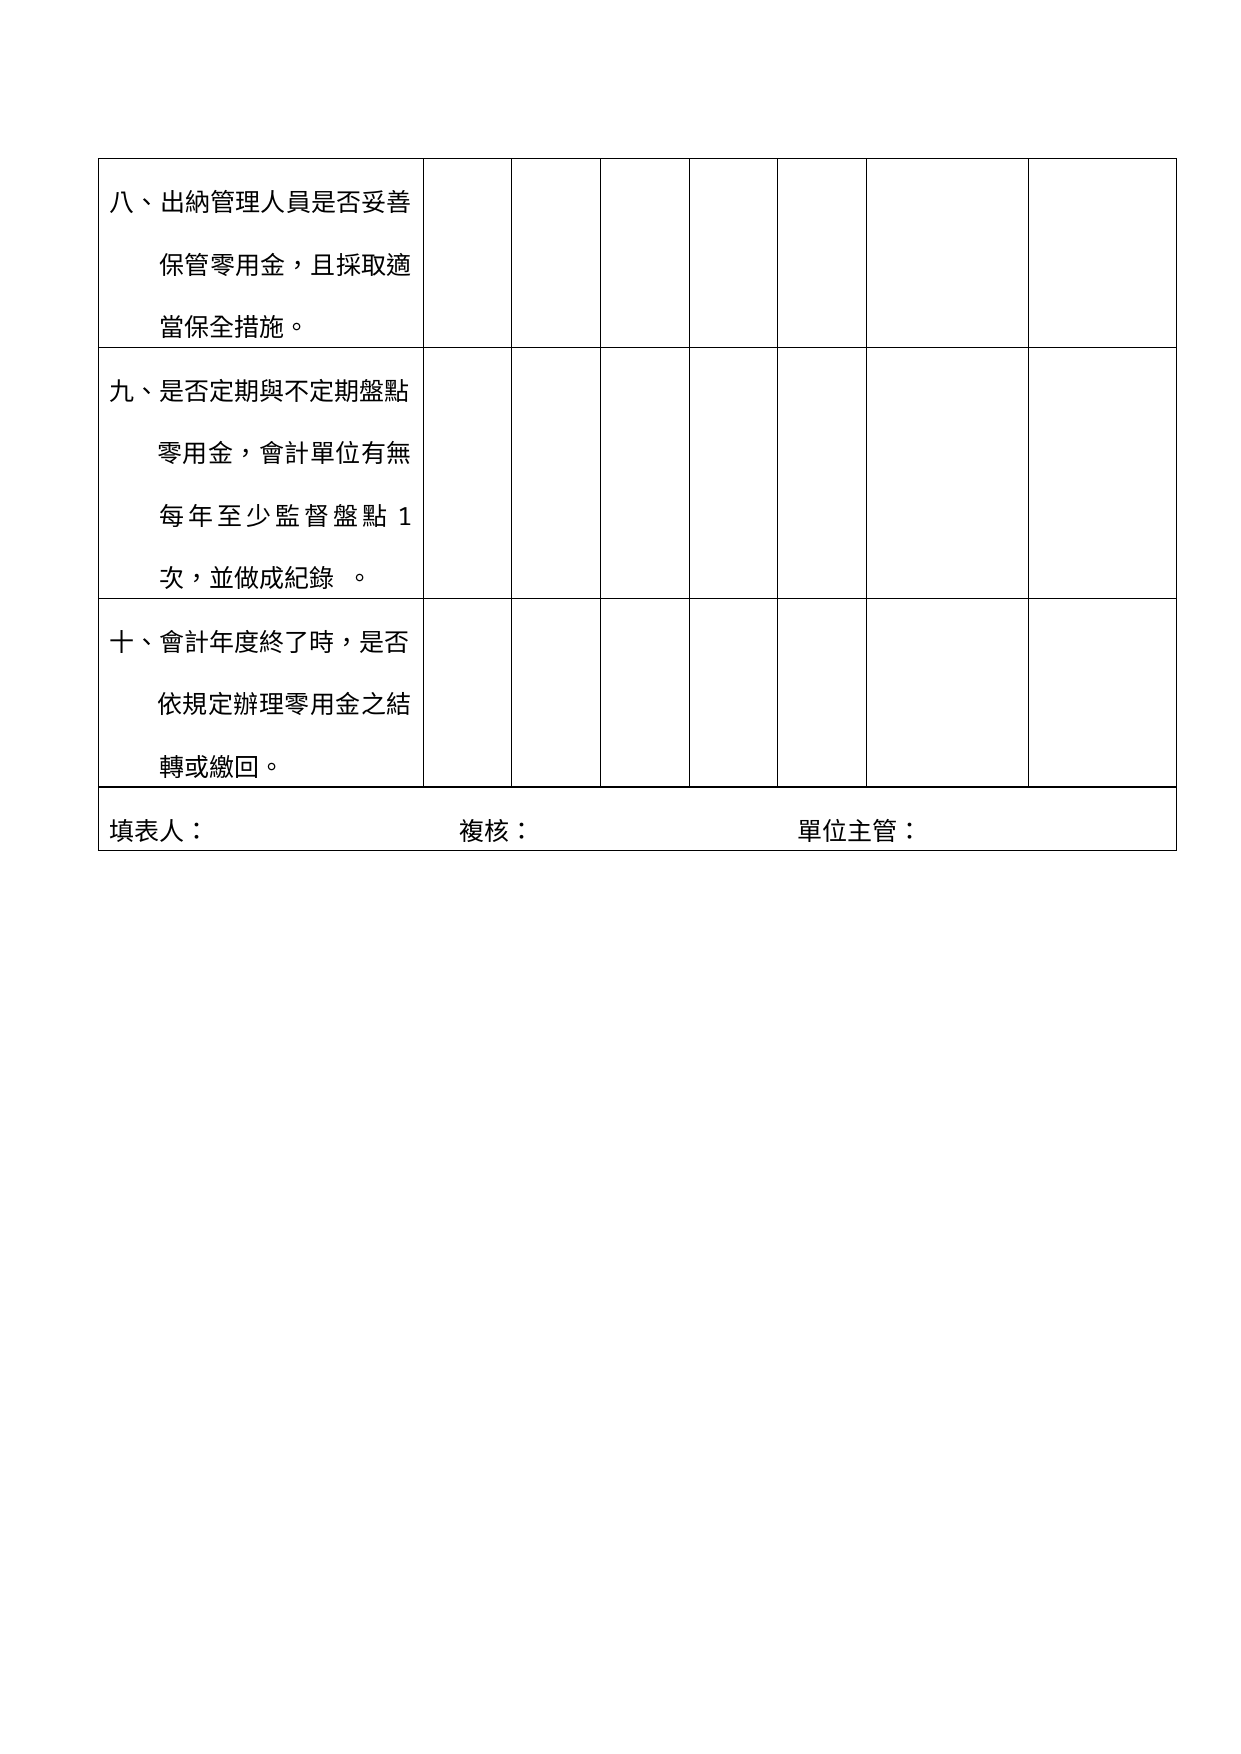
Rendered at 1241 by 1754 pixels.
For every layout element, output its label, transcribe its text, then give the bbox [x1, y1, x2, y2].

table_cell [1029, 159, 1176, 347]
table_cell [601, 159, 689, 347]
table_cell [512, 599, 600, 786]
table_cell [690, 159, 777, 347]
table_cell [690, 348, 777, 598]
table_cell [778, 599, 866, 786]
table_cell [424, 159, 511, 347]
table_cell [867, 159, 1028, 347]
table_cell [867, 599, 1028, 786]
table_cell [424, 599, 511, 786]
table_cell 填表人： 複核： 單位主管： [99, 788, 1176, 850]
table_cell 八、出納管理人員是否妥善保管零用金，且採取適當保全措施。 [99, 159, 423, 347]
table_cell [512, 348, 600, 598]
table_cell [1029, 348, 1176, 598]
table_cell [778, 348, 866, 598]
table_cell [601, 599, 689, 786]
table_cell [778, 159, 866, 347]
table_cell [867, 348, 1028, 598]
table_cell [424, 348, 511, 598]
table_cell 九、是否定期與不定期盤點 零用金，會計單位有無每年至少監督盤點1次，並做成紀錄 。 [99, 348, 423, 598]
table_cell [690, 599, 777, 786]
table_cell [512, 159, 600, 347]
table_cell [1029, 599, 1176, 786]
table_cell 十、會計年度終了時，是否 依規定辦理零用金之結轉或繳回。 [99, 599, 423, 786]
table_cell [601, 348, 689, 598]
